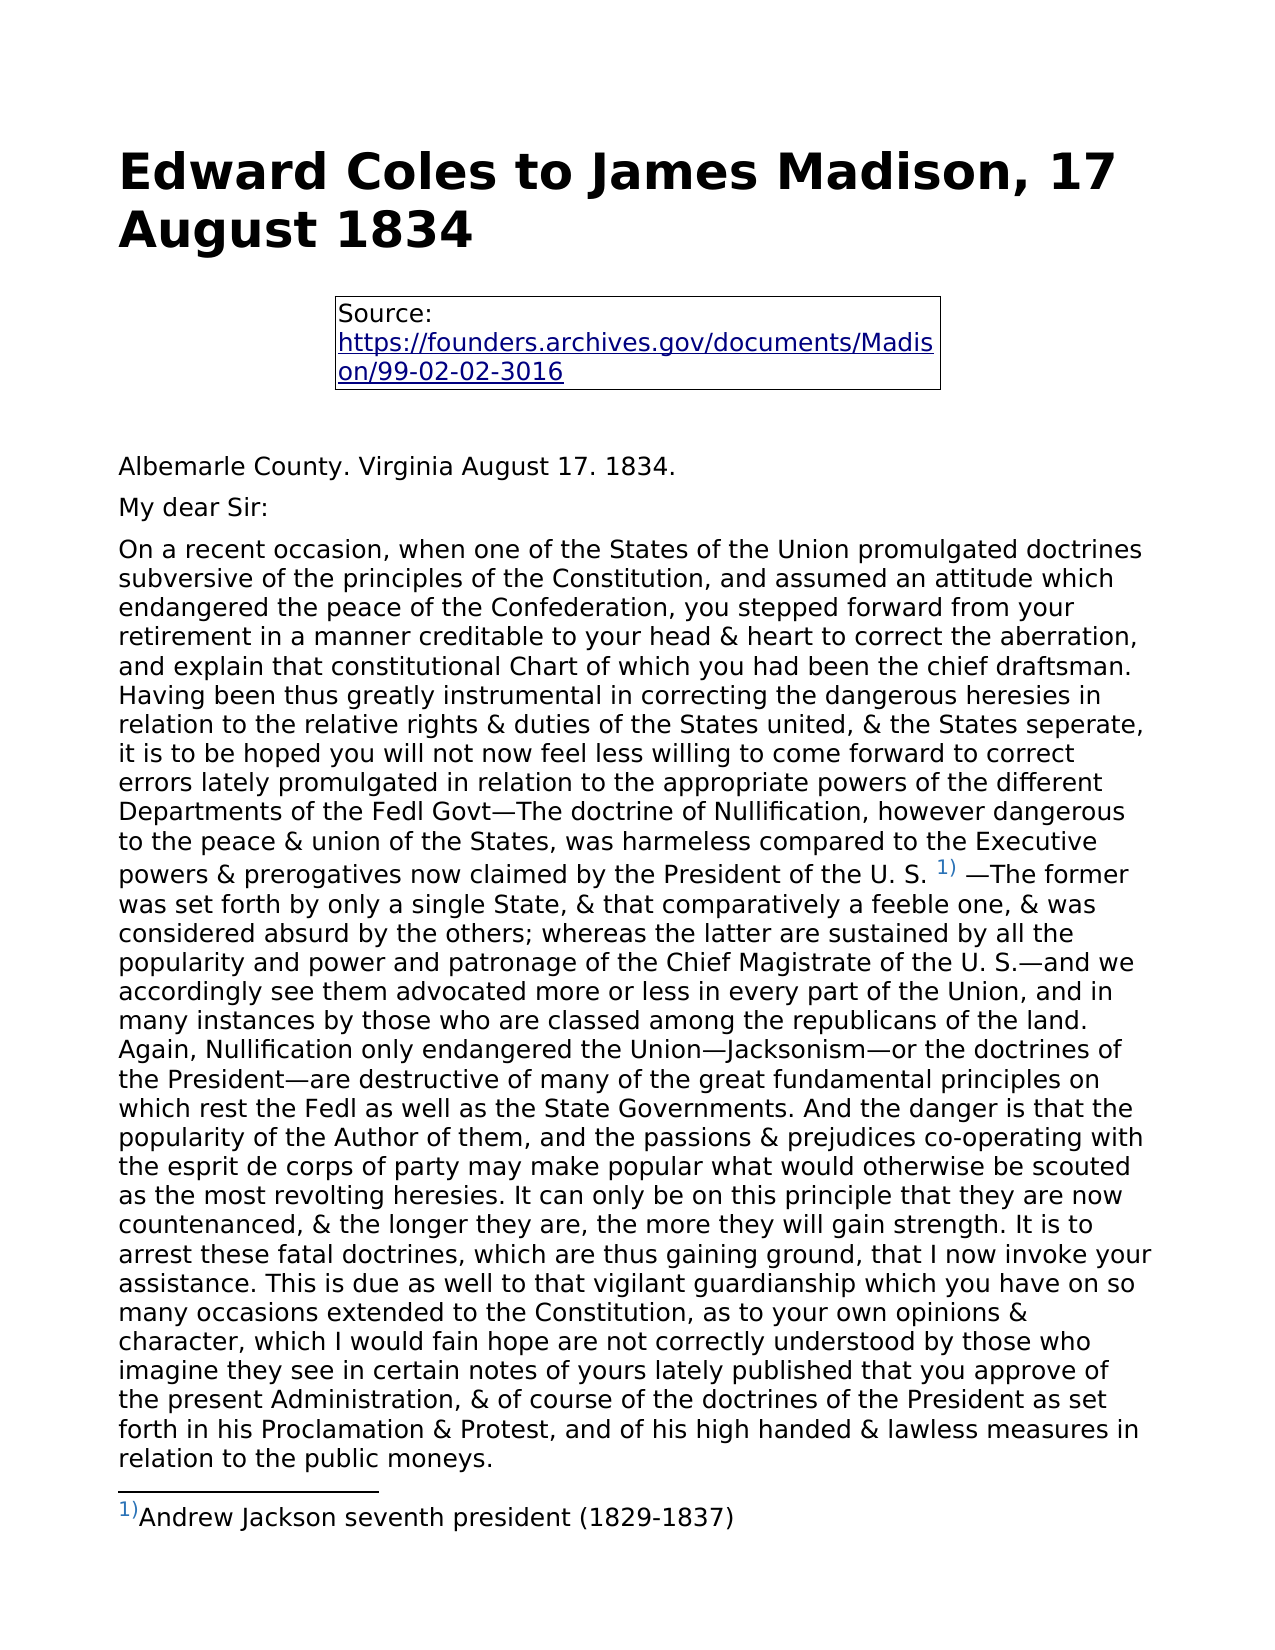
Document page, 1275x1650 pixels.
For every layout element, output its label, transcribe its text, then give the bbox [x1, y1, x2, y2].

subtitle Edward Coles to James Madison, 17 August 1834 [118, 143, 1157, 259]
text On a recent occasion, when one of the States of the Union promulgated doctrines subversive of the principles of the Constitution, and assumed an attitude which endangered the peace of the Confederation, you stepped forward from your retirement in a manner creditable to your head & heart to correct the aberration, and explain that constitutional Chart of which you had been the chief draftsman. Having been thus greatly instrumental in correcting the dangerous heresies in relation to the relative rights & duties of the States united, & the States seperate, it is to be hoped you will not now feel less willing to come forward to correct errors lately promulgated in relation to the appropriate powers of the different Departments of the Fedl Govt—The doctrine of Nullification, however dangerous to the peace & union of the States, was harmeless compared to the Executive powers & prerogatives now claimed by the President of the U. S. —The former was set forth by only a single State, & that comparatively a feeble one, & was considered absurd by the others; whereas the latter are sustained by all the popularity and power and patronage of the Chief Magistrate of the U. S.—and we accordingly see them advocated more or less in every part of the Union, and in many instances by those who are classed among the republicans of the land. Again, Nullification only endangered the Union—Jacksonism—or the doctrines of the President—are destructive of many of the great fundamental principles on which rest the Fedl as well as the State Governments. And the danger is that the popularity of the Author of them, and the passions & prejudices co-operating with the esprit de corps of party may make popular what would otherwise be scouted as the most revolting heresies. It can only be on this principle that they are now countenanced, & the longer they are, the more they will gain strength. It is to arrest these fatal doctrines, which are thus gaining ground, that I now invoke your assistance. This is due as well to that vigilant guardianship which you have on so many occasions extended to the Constitution, as to your own opinions & character, which I would fain hope are not correctly understood by those who imagine they see in certain notes of yours lately published that you approve of the present Administration, & of course of the doctrines of the President as set forth in his Proclamation & Protest, and of his high handed & lawless measures in relation to the public moneys. [118, 535, 1157, 1473]
text Andrew Jackson seventh president (1829-1837) [118, 1498, 1157, 1532]
table_header Source: https://founders.archives.gov/documents/Madison/99-02-02-3016 [336, 297, 940, 389]
text Albemarle County. Virginia August 17. 1834. [118, 452, 1157, 481]
text My dear Sir: [118, 493, 1157, 522]
